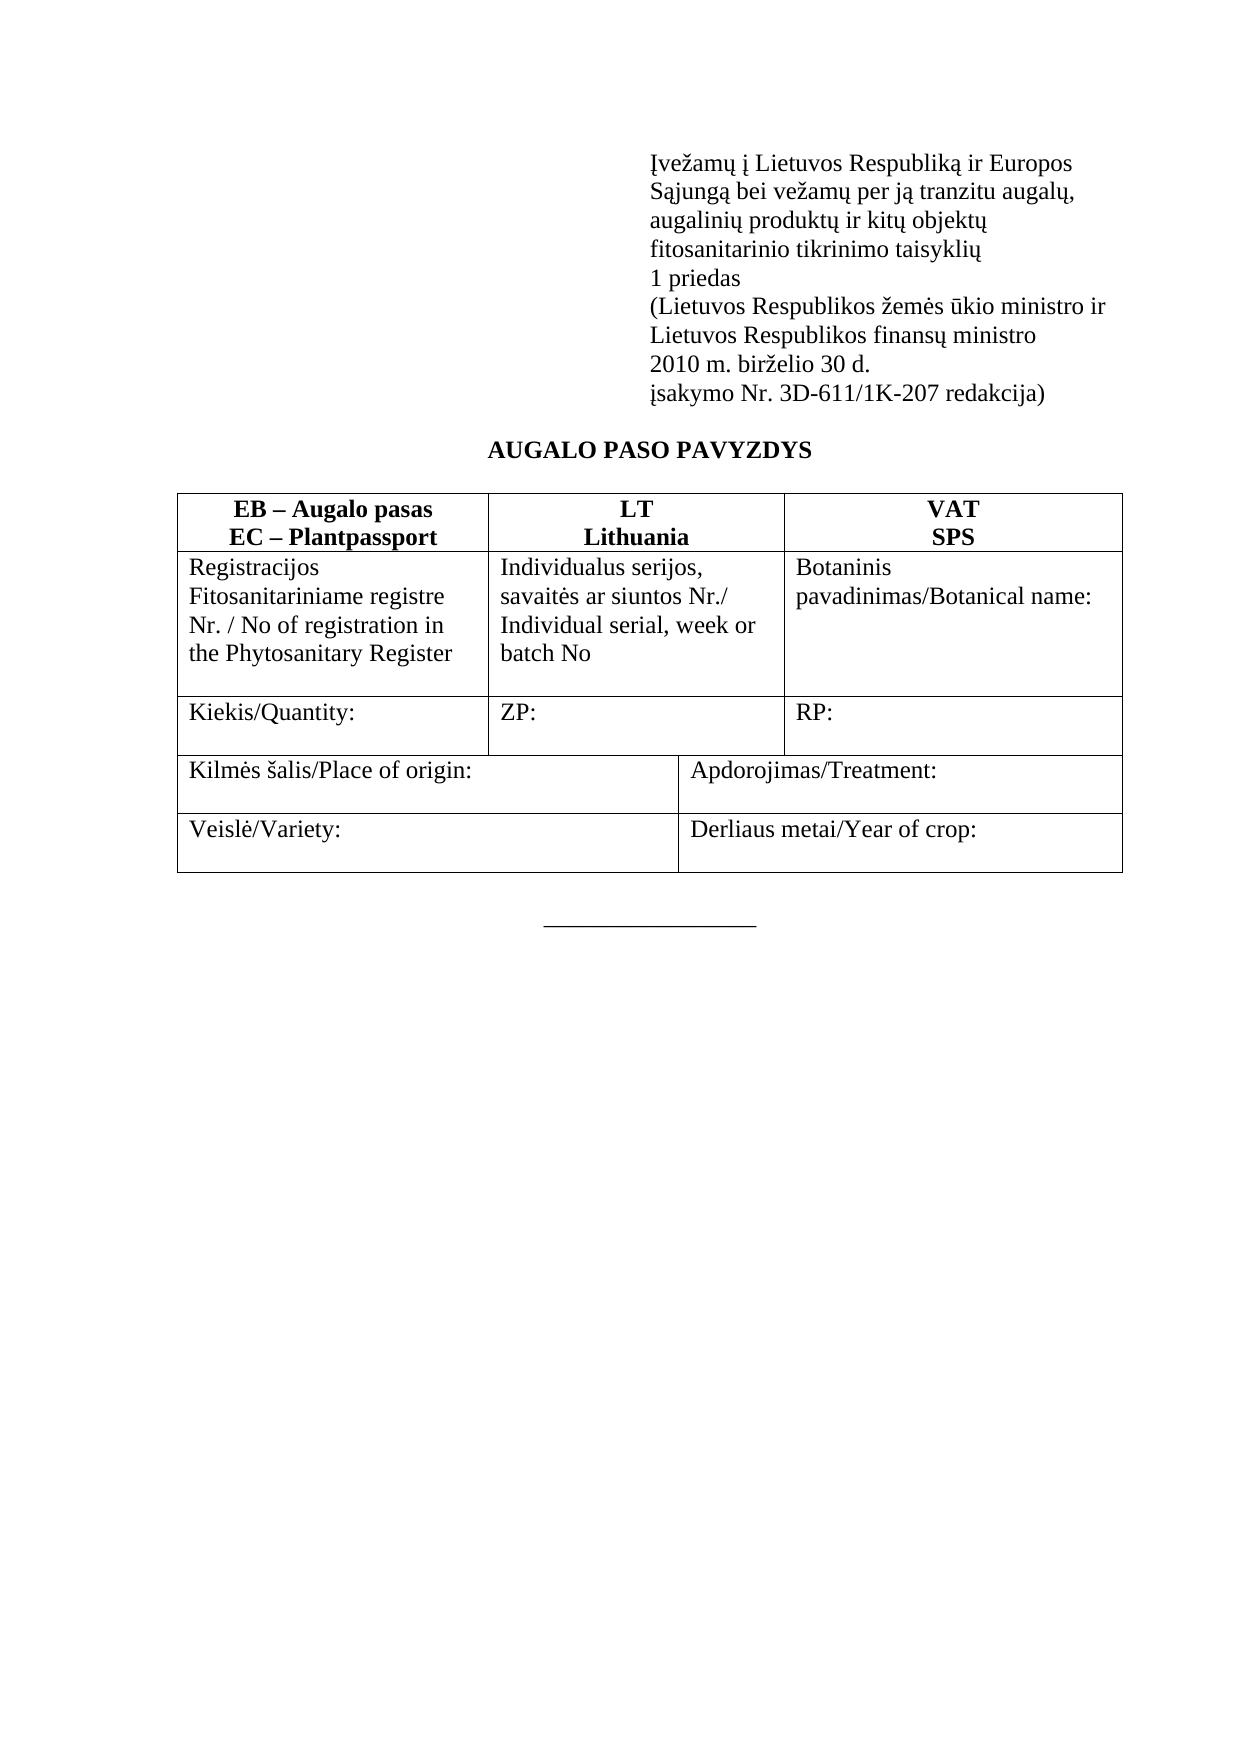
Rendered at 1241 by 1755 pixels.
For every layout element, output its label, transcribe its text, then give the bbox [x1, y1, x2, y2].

table_header LT Lithuania [489, 494, 784, 551]
table_header EB – Augalo pasas EC – Plantpassport [178, 494, 488, 551]
text 2010 m. birželio 30 d. [649, 349, 1122, 378]
text įsakymo Nr. 3D-611/1K-207 redakcija) [649, 378, 1122, 406]
text fitosanitarinio tikrinimo taisyklių [649, 234, 1122, 263]
text Įvežamų į Lietuvos Respubliką ir Europos [649, 148, 1122, 176]
table_cell Apdorojimas/Treatment: [679, 756, 1122, 813]
table_cell Veislė/Variety: [178, 814, 678, 872]
text Lietuvos Respublikos finansų ministro [649, 320, 1122, 349]
text (Lietuvos Respublikos žemės ūkio ministro ir [649, 291, 1122, 320]
text _________________ [177, 901, 1122, 930]
text augalinių produktų ir kitų objektų [649, 205, 1122, 234]
table_cell Botaninis pavadinimas/Botanical name: [785, 552, 1122, 696]
table_cell Kilmės šalis/Place of origin: [178, 756, 678, 813]
text Sąjungą bei vežamų per ją tranzitu augalų, [649, 176, 1122, 205]
table_cell Registracijos Fitosanitariniame registre Nr. / No of registration in the Phytosanitary Register [178, 552, 488, 696]
table_cell RP: [785, 697, 1122, 754]
table_cell Derliaus metai/Year of crop: [679, 814, 1122, 872]
text 1 priedas [649, 263, 1122, 291]
table_cell ZP: [489, 697, 784, 754]
text Augalo paso pavyzdys [177, 435, 1122, 464]
table_header VAT SPS [785, 494, 1122, 551]
table_cell Kiekis/Quantity: [178, 697, 488, 754]
table_cell Individualus serijos, savaitės ar siuntos Nr./ Individual serial, week or batch No [489, 552, 784, 696]
